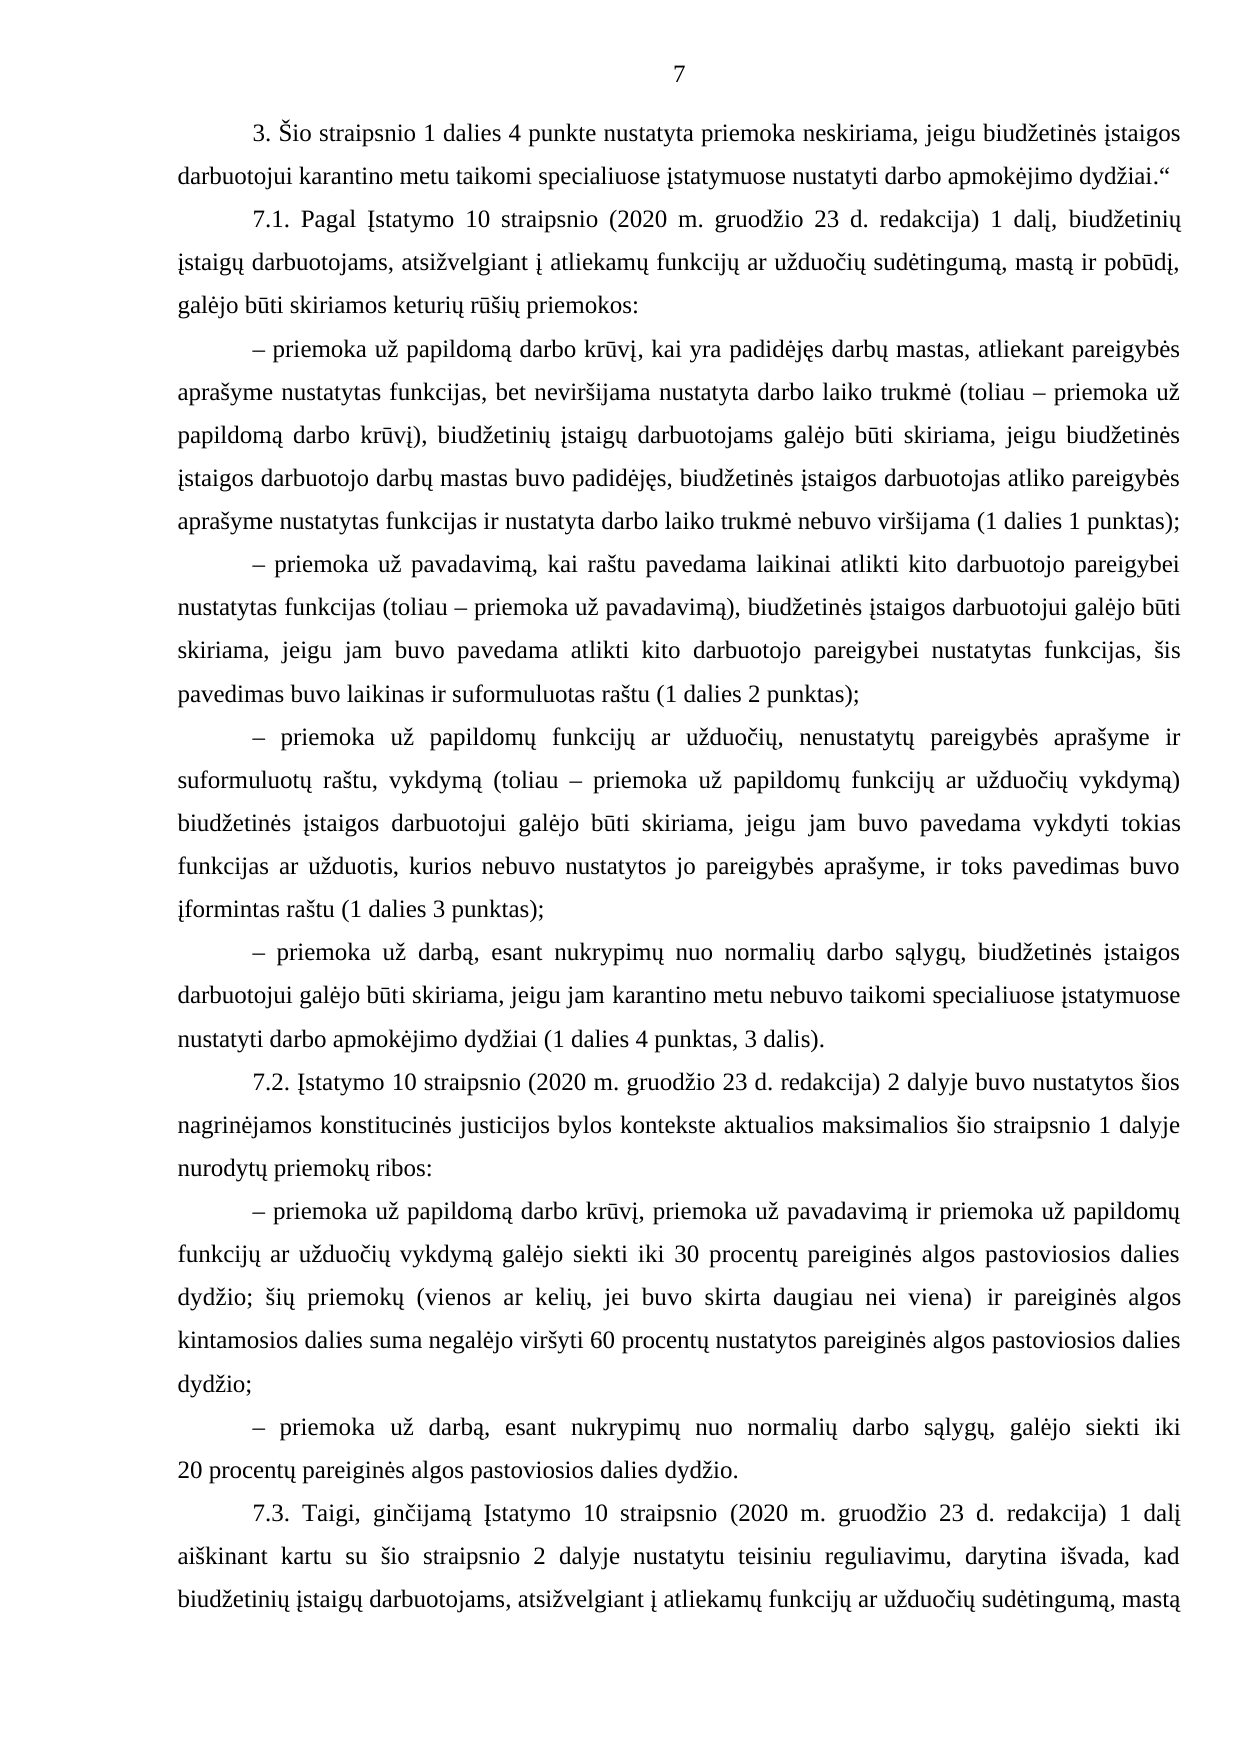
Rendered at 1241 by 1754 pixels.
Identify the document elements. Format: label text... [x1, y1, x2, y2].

text ‒ priemoka už darbą, esant nukrypimų nuo normalių darbo sąlygų, galėjo siekti iki 20 procentų pareiginės algos pastoviosios dalies dydžio. [177, 1412, 1181, 1484]
text 7.2. Įstatymo 10 straipsnio (2020 m. gruodžio 23 d. redakcija) 2 dalyje buvo nustatytos šios nagrinėjamos konstitucinės justicijos bylos kontekste aktualios maksimalios šio straipsnio 1 dalyje nurodytų priemokų ribos: [177, 1067, 1181, 1182]
text ‒ priemoka už papildomą darbo krūvį, kai yra padidėjęs darbų mastas, atliekant pareigybės aprašyme nustatytas funkcijas, bet neviršijama nustatyta darbo laiko trukmė (toliau – priemoka už papildomą darbo krūvį), biudžetinių įstaigų darbuotojams galėjo būti skiriama, jeigu biudžetinės įstaigos darbuotojo darbų mastas buvo padidėjęs, biudžetinės įstaigos darbuotojas atliko pareigybės aprašyme nustatytas funkcijas ir nustatyta darbo laiko trukmė nebuvo viršijama (1 dalies 1 punktas); [177, 334, 1181, 535]
text 3. Šio straipsnio 1 dalies 4 punkte nustatyta priemoka neskiriama, jeigu biudžetinės įstaigos darbuotojui karantino metu taikomi specialiuose įstatymuose nustatyti darbo apmokėjimo dydžiai.“ [177, 118, 1181, 190]
text ‒ priemoka už pavadavimą, kai raštu pavedama laikinai atlikti kito darbuotojo pareigybei nustatytas funkcijas (toliau – priemoka už pavadavimą), biudžetinės įstaigos darbuotojui galėjo būti skiriama, jeigu jam buvo pavedama atlikti kito darbuotojo pareigybei nustatytas funkcijas, šis pavedimas buvo laikinas ir suformuluotas raštu (1 dalies 2 punktas); [177, 549, 1181, 707]
text 7.3. Taigi, ginčijamą Įstatymo 10 straipsnio (2020 m. gruodžio 23 d. redakcija) 1 dalį aiškinant kartu su šio straipsnio 2 dalyje nustatytu teisiniu reguliavimu, darytina išvada, kad biudžetinių įstaigų darbuotojams, atsižvelgiant į atliekamų funkcijų ar užduočių sudėtingumą, mastą [177, 1498, 1181, 1613]
text ‒ priemoka už darbą, esant nukrypimų nuo normalių darbo sąlygų, biudžetinės įstaigos darbuotojui galėjo būti skiriama, jeigu jam karantino metu nebuvo taikomi specialiuose įstatymuose nustatyti darbo apmokėjimo dydžiai (1 dalies 4 punktas, 3 dalis). [177, 937, 1181, 1052]
text ‒ priemoka už papildomų funkcijų ar užduočių, nenustatytų pareigybės aprašyme ir suformuluotų raštu, vykdymą (toliau – priemoka už papildomų funkcijų ar užduočių vykdymą) biudžetinės įstaigos darbuotojui galėjo būti skiriama, jeigu jam buvo pavedama vykdyti tokias funkcijas ar užduotis, kurios nebuvo nustatytos jo pareigybės aprašyme, ir toks pavedimas buvo įformintas raštu (1 dalies 3 punktas); [177, 722, 1181, 923]
text ‒ priemoka už papildomą darbo krūvį, priemoka už pavadavimą ir priemoka už papildomų funkcijų ar užduočių vykdymą galėjo siekti iki 30 procentų pareiginės algos pastoviosios dalies dydžio; šių priemokų (vienos ar kelių, jei buvo skirta daugiau nei viena) ir pareiginės algos kintamosios dalies suma negalėjo viršyti 60 procentų nustatytos pareiginės algos pastoviosios dalies dydžio; [177, 1196, 1181, 1397]
text 7.1. Pagal Įstatymo 10 straipsnio (2020 m. gruodžio 23 d. redakcija) 1 dalį, biudžetinių įstaigų darbuotojams, atsižvelgiant į atliekamų funkcijų ar užduočių sudėtingumą, mastą ir pobūdį, galėjo būti skiriamos keturių rūšių priemokos: [177, 204, 1181, 319]
